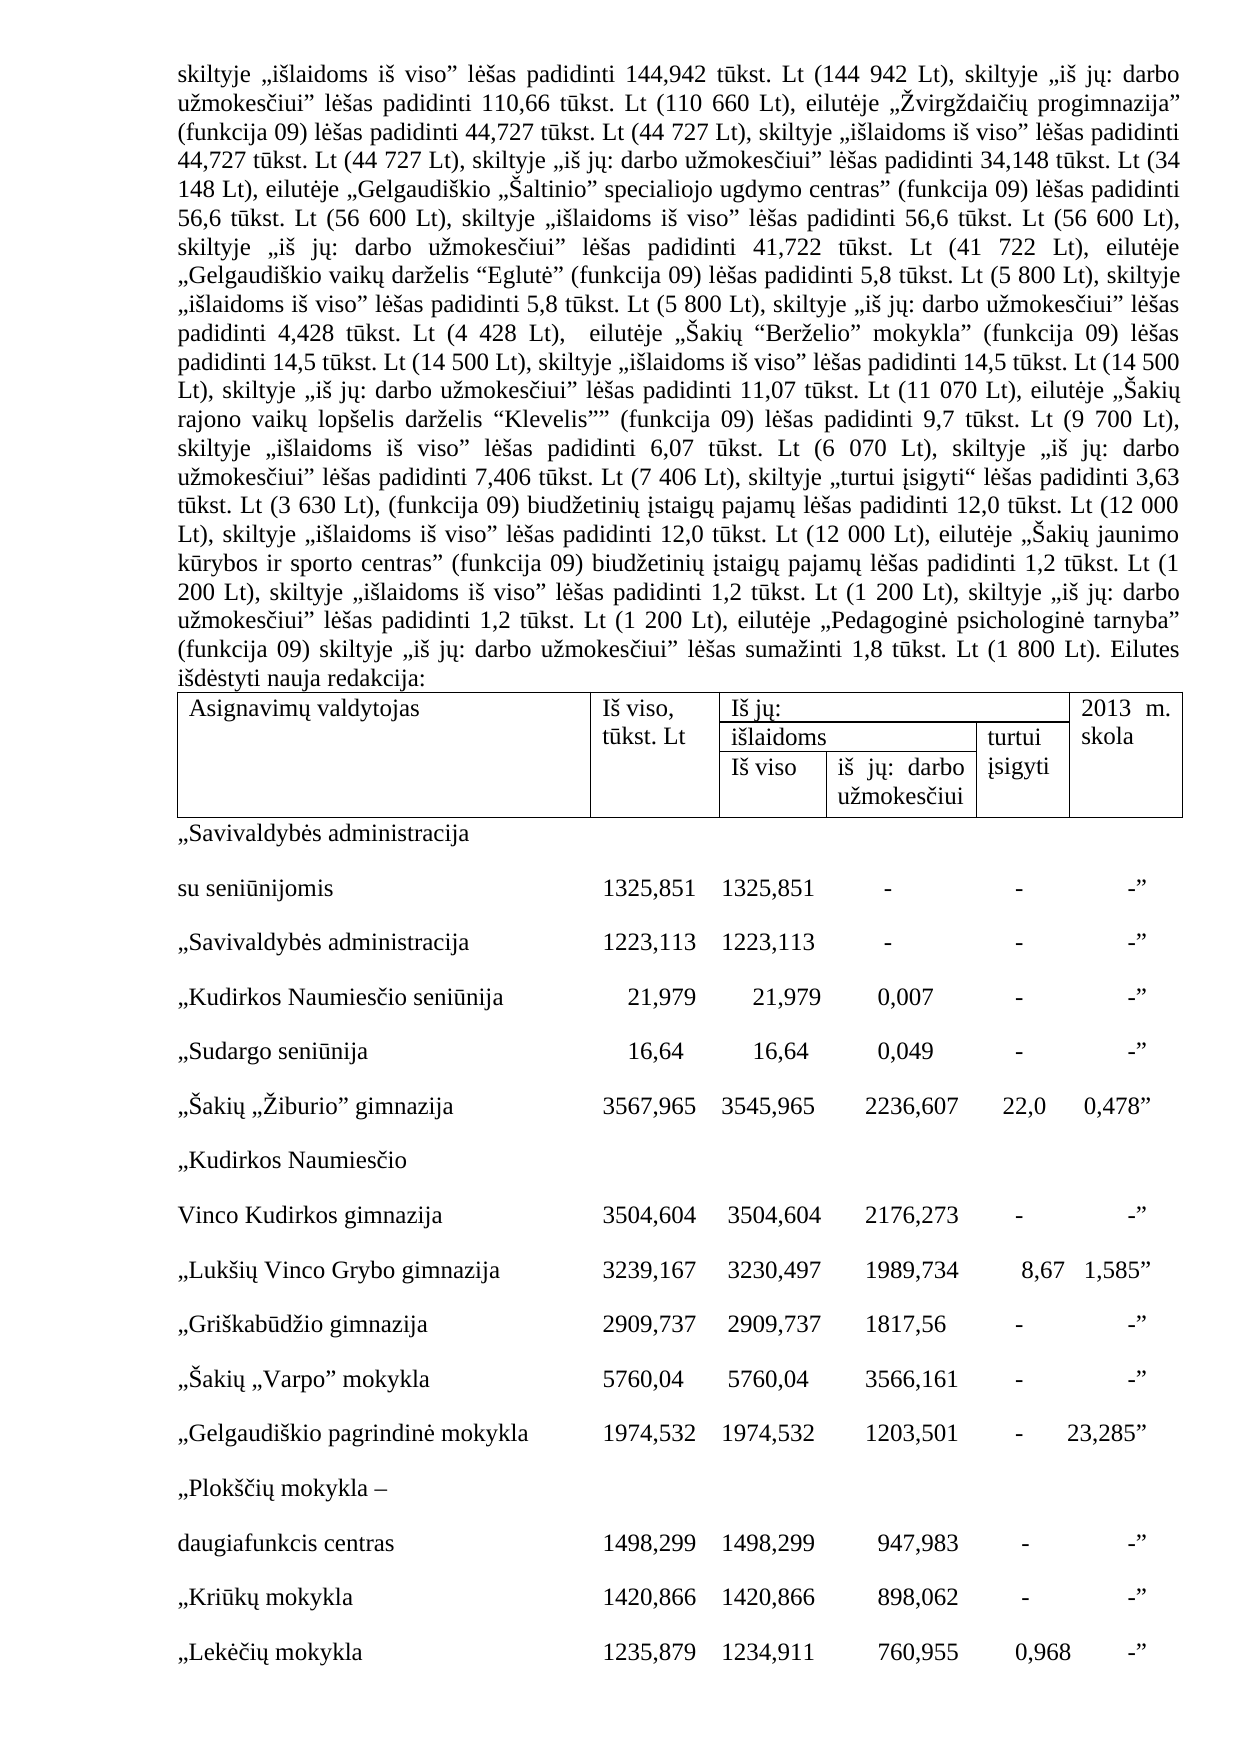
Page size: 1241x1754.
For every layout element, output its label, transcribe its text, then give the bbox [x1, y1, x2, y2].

text „Gelgaudiškio pagrindinė mokykla 1974,532 1974,532 1203,501 - 23,285” [177, 1418, 1181, 1447]
table_cell Iš viso [720, 752, 826, 817]
text daugiafunkcis centras 1498,299 1498,299 947,983 - -” [177, 1528, 1181, 1556]
text „Šakių „Žiburio” gimnazija 3567,965 3545,965 2236,607 22,0 0,478” [177, 1091, 1181, 1120]
text „Savivaldybės administracija 1223,113 1223,113 - - -” [177, 927, 1181, 956]
table_cell iš jų: darbo užmokesčiui [827, 752, 976, 817]
text skiltyje „išlaidoms iš viso” lėšas padidinti 144,942 tūkst. Lt (144 942 Lt), skiltyje „iš jų: darbo užmokesčiui” lėšas padidinti 110,66 tūkst. Lt (110 660 Lt), eilutėje „Žvirgždaičių progimnazija” (funkcija 09) lėšas padidinti 44,727 tūkst. Lt (44 727 Lt), skiltyje „išlaidoms iš viso” lėšas padidinti 44,727 tūkst. Lt (44 727 Lt), skiltyje „iš jų: darbo užmokesčiui” lėšas padidinti 34,148 tūkst. Lt (34 148 Lt), eilutėje „Gelgaudiškio „Šaltinio” specialiojo ugdymo centras” (funkcija 09) lėšas padidinti 56,6 tūkst. Lt (56 600 Lt), skiltyje „išlaidoms iš viso” lėšas padidinti 56,6 tūkst. Lt (56 600 Lt), skiltyje „iš jų: darbo užmokesčiui” lėšas padidinti 41,722 tūkst. Lt (41 722 Lt), eilutėje „Gelgaudiškio vaikų darželis “Eglutė” (funkcija 09) lėšas padidinti 5,8 tūkst. Lt (5 800 Lt), skiltyje „išlaidoms iš viso” lėšas padidinti 5,8 tūkst. Lt (5 800 Lt), skiltyje „iš jų: darbo užmokesčiui” lėšas padidinti 4,428 tūkst. Lt (4 428 Lt), eilutėje „Šakių “Berželio” mokykla” (funkcija 09) lėšas padidinti 14,5 tūkst. Lt (14 500 Lt), skiltyje „išlaidoms iš viso” lėšas padidinti 14,5 tūkst. Lt (14 500 Lt), skiltyje „iš jų: darbo užmokesčiui” lėšas padidinti 11,07 tūkst. Lt (11 070 Lt), eilutėje „Šakių rajono vaikų lopšelis darželis “Klevelis”” (funkcija 09) lėšas padidinti 9,7 tūkst. Lt (9 700 Lt), skiltyje „išlaidoms iš viso” lėšas padidinti 6,07 tūkst. Lt (6 070 Lt), skiltyje „iš jų: darbo užmokesčiui” lėšas padidinti 7,406 tūkst. Lt (7 406 Lt), skiltyje „turtui įsigyti“ lėšas padidinti 3,63 tūkst. Lt (3 630 Lt), (funkcija 09) biudžetinių įstaigų pajamų lėšas padidinti 12,0 tūkst. Lt (12 000 Lt), skiltyje „išlaidoms iš viso” lėšas padidinti 12,0 tūkst. Lt (12 000 Lt), eilutėje „Šakių jaunimo kūrybos ir sporto centras” (funkcija 09) biudžetinių įstaigų pajamų lėšas padidinti 1,2 tūkst. Lt (1 200 Lt), skiltyje „išlaidoms iš viso” lėšas padidinti 1,2 tūkst. Lt (1 200 Lt), skiltyje „iš jų: darbo užmokesčiui” lėšas padidinti 1,2 tūkst. Lt (1 200 Lt), eilutėje „Pedagoginė psichologinė tarnyba” (funkcija 09) skiltyje „iš jų: darbo užmokesčiui” lėšas sumažinti 1,8 tūkst. Lt (1 800 Lt). Eilutes išdėstyti nauja redakcija: [177, 59, 1181, 692]
text „Šakių „Varpo” mokykla 5760,04 5760,04 3566,161 - -” [177, 1364, 1181, 1393]
table_header Asignavimų valdytojas [178, 693, 590, 817]
text „Kriūkų mokykla 1420,866 1420,866 898,062 - -” [177, 1582, 1181, 1611]
table_header Iš jų: [720, 693, 1069, 721]
text su seniūnijomis 1325,851 1325,851 - - -” [177, 873, 1181, 901]
text „Kudirkos Naumiesčio [177, 1146, 1181, 1174]
table_header 2013 m. skola [1070, 693, 1182, 817]
text „Savivaldybės administracija [177, 818, 1181, 847]
text „Kudirkos Naumiesčio seniūnija 21,979 21,979 0,007 - -” [177, 982, 1181, 1011]
table_header Iš viso, tūkst. Lt [591, 693, 719, 817]
text „Griškabūdžio gimnazija 2909,737 2909,737 1817,56 - -” [177, 1309, 1181, 1338]
table_cell turtui įsigyti [977, 723, 1069, 817]
text „Lukšių Vinco Grybo gimnazija 3239,167 3230,497 1989,734 8,67 1,585” [177, 1255, 1181, 1283]
table_cell išlaidoms [720, 723, 976, 751]
text „Plokščių mokykla – [177, 1473, 1181, 1502]
text „Sudargo seniūnija 16,64 16,64 0,049 - -” [177, 1036, 1181, 1065]
text „Lekėčių mokykla 1235,879 1234,911 760,955 0,968 -” [177, 1637, 1181, 1666]
text Vinco Kudirkos gimnazija 3504,604 3504,604 2176,273 - -” [177, 1200, 1181, 1229]
